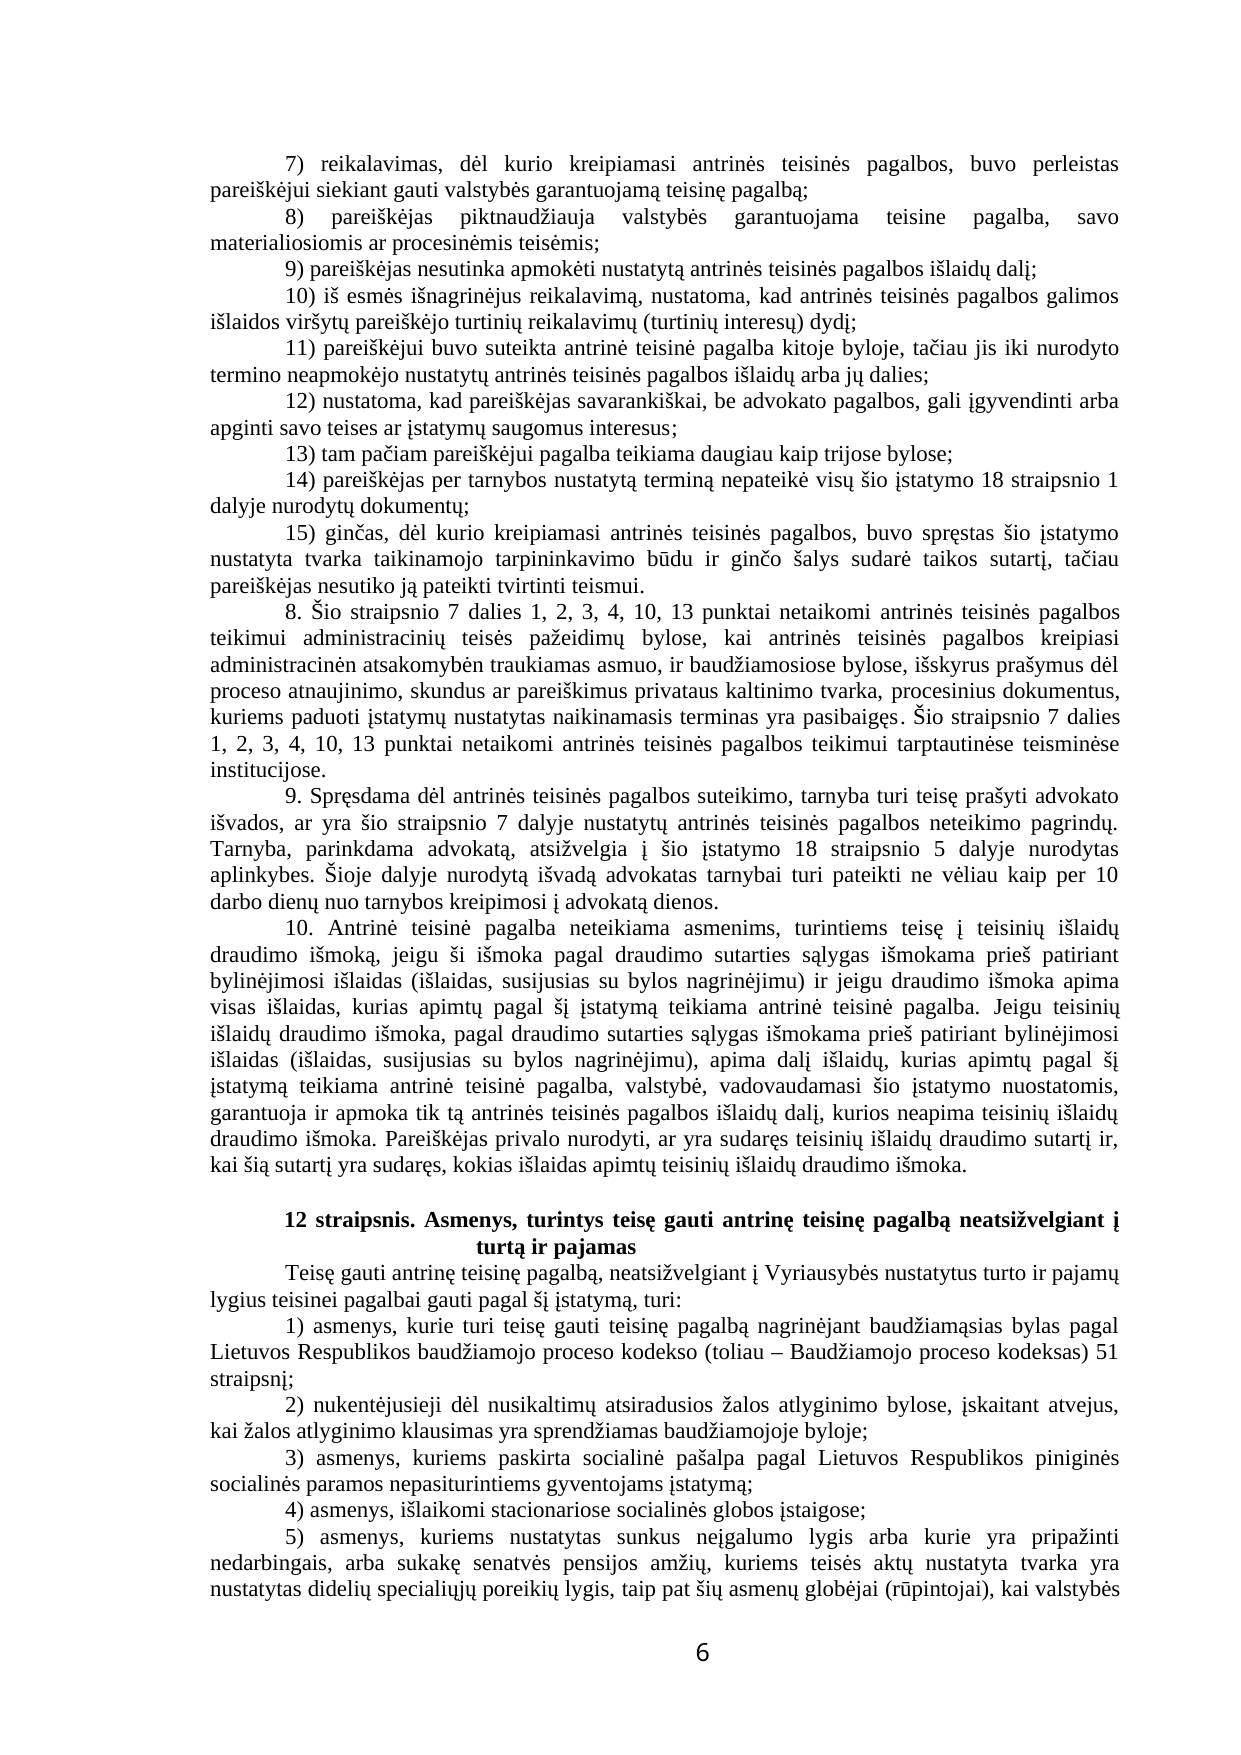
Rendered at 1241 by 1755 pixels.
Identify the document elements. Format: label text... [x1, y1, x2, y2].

text 14) pareiškėjas per tarnybos nustatytą terminą nepateikė visų šio įstatymo 18 straipsnio 1 dalyje nurodytų dokumentų; [210, 466, 1120, 519]
text 12) nustatoma, kad pareiškėjas savarankiškai, be advokato pagalbos, gali įgyvendinti arba apginti savo teises ar įstatymų saugomus interesus; [210, 387, 1120, 440]
text 11) pareiškėjui buvo suteikta antrinė teisinė pagalba kitoje byloje, tačiau jis iki nurodyto termino neapmokėjo nustatytų antrinės teisinės pagalbos išlaidų arba jų dalies; [210, 334, 1120, 387]
text 3) asmenys, kuriems paskirta socialinė pašalpa pagal Lietuvos Respublikos piniginės socialinės paramos nepasiturintiems gyventojams įstatymą; [210, 1444, 1120, 1496]
text 10) iš esmės išnagrinėjus reikalavimą, nustatoma, kad antrinės teisinės pagalbos galimos išlaidos viršytų pareiškėjo turtinių reikalavimų (turtinių interesų) dydį; [210, 282, 1120, 334]
text 15) ginčas, dėl kurio kreipiamasi antrinės teisinės pagalbos, buvo spręstas šio įstatymo nustatyta tvarka taikinamojo tarpininkavimo būdu ir ginčo šalys sudarė taikos sutartį, tačiau pareiškėjas nesutiko ją pateikti tvirtinti teismui. [210, 519, 1120, 598]
text Teisę gauti antrinę teisinę pagalbą, neatsižvelgiant į Vyriausybės nustatytus turto ir pajamų lygius teisinei pagalbai gauti pagal šį įstatymą, turi: [210, 1259, 1120, 1312]
text 8. Šio straipsnio 7 dalies 1, 2, 3, 4, 10, 13 punktai netaikomi antrinės teisinės pagalbos teikimui administracinių teisės pažeidimų bylose, kai antrinės teisinės pagalbos kreipiasi administracinėn atsakomybėn traukiamas asmuo, ir baudžiamosiose bylose, išskyrus prašymus dėl proceso atnaujinimo, skundus ar pareiškimus privataus kaltinimo tvarka, procesinius dokumentus, kuriems paduoti įstatymų nustatytas naikinamasis terminas yra pasibaigęs. Šio straipsnio 7 dalies 1, 2, 3, 4, 10, 13 punktai netaikomi antrinės teisinės pagalbos teikimui tarptautinėse teisminėse institucijose. [210, 598, 1120, 782]
text 2) nukentėjusieji dėl nusikaltimų atsiradusios žalos atlyginimo bylose, įskaitant atvejus, kai žalos atlyginimo klausimas yra sprendžiamas baudžiamojoje byloje; [210, 1391, 1120, 1444]
text 13) tam pačiam pareiškėjui pagalba teikiama daugiau kaip trijose bylose; [210, 440, 1120, 466]
text 1) asmenys, kurie turi teisę gauti teisinę pagalbą nagrinėjant baudžiamąsias bylas pagal Lietuvos Respublikos baudžiamojo proceso kodekso (toliau – Baudžiamojo proceso kodeksas) 51 straipsnį; [210, 1312, 1120, 1391]
text 9) pareiškėjas nesutinka apmokėti nustatytą antrinės teisinės pagalbos išlaidų dalį; [210, 255, 1120, 282]
text 8) pareiškėjas piktnaudžiauja valstybės garantuojama teisine pagalba, savo materialiosiomis ar procesinėmis teisėmis; [210, 203, 1120, 255]
text 7) reikalavimas, dėl kurio kreipiamasi antrinės teisinės pagalbos, buvo perleistas pareiškėjui siekiant gauti valstybės garantuojamą teisinę pagalbą; [210, 150, 1120, 203]
text 9. Spręsdama dėl antrinės teisinės pagalbos suteikimo, tarnyba turi teisę prašyti advokato išvados, ar yra šio straipsnio 7 dalyje nustatytų antrinės teisinės pagalbos neteikimo pagrindų. Tarnyba, parinkdama advokatą, atsižvelgia į šio įstatymo 18 straipsnio 5 dalyje nurodytas aplinkybes. Šioje dalyje nurodytą išvadą advokatas tarnybai turi pateikti ne vėliau kaip per 10 darbo dienų nuo tarnybos kreipimosi į advokatą dienos. [210, 782, 1120, 914]
text 4) asmenys, išlaikomi stacionariose socialinės globos įstaigose; [210, 1496, 1120, 1523]
text 10. Antrinė teisinė pagalba neteikiama asmenims, turintiems teisę į teisinių išlaidų draudimo išmoką, jeigu ši išmoka pagal draudimo sutarties sąlygas išmokama prieš patiriant bylinėjimosi išlaidas (išlaidas, susijusias su bylos nagrinėjimu) ir jeigu draudimo išmoka apima visas išlaidas, kurias apimtų pagal šį įstatymą teikiama antrinė teisinė pagalba. Jeigu teisinių išlaidų draudimo išmoka, pagal draudimo sutarties sąlygas išmokama prieš patiriant bylinėjimosi išlaidas (išlaidas, susijusias su bylos nagrinėjimu), apima dalį išlaidų, kurias apimtų pagal šį įstatymą teikiama antrinė teisinė pagalba, valstybė, vadovaudamasi šio įstatymo nuostatomis, garantuoja ir apmoka tik tą antrinės teisinės pagalbos išlaidų dalį, kurios neapima teisinių išlaidų draudimo išmoka. Pareiškėjas privalo nurodyti, ar yra sudaręs teisinių išlaidų draudimo sutartį ir, kai šią sutartį yra sudaręs, kokias išlaidas apimtų teisinių išlaidų draudimo išmoka. [210, 914, 1120, 1178]
text 12 straipsnis. Asmenys, turintys teisę gauti antrinę teisinę pagalbą neatsižvelgiant į turtą ir pajamas [284, 1207, 1120, 1259]
text 5) asmenys, kuriems nustatytas sunkus neįgalumo lygis arba kurie yra pripažinti nedarbingais, arba sukakę senatvės pensijos amžių, kuriems teisės aktų nustatyta tvarka yra nustatytas didelių specialiųjų poreikių lygis, taip pat šių asmenų globėjai (rūpintojai), kai valstybės [210, 1523, 1120, 1602]
